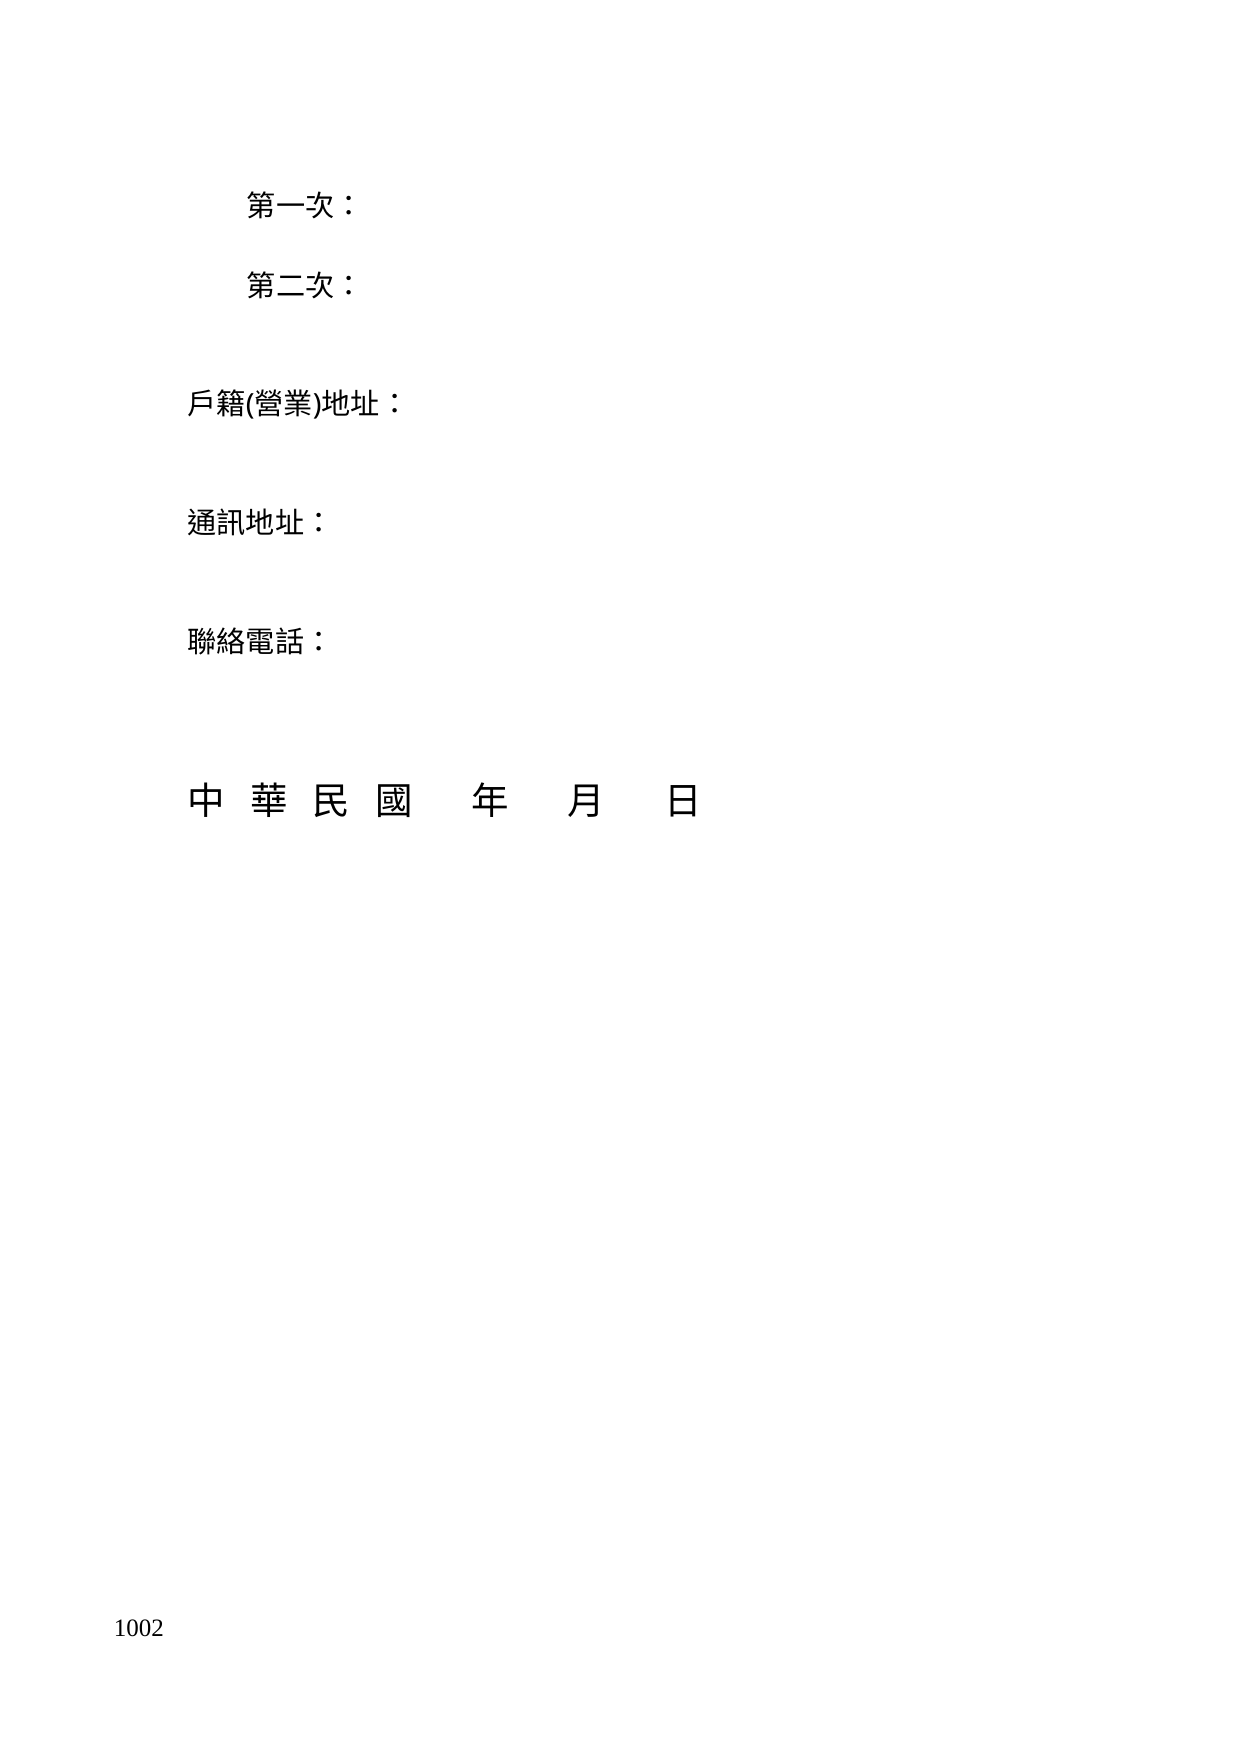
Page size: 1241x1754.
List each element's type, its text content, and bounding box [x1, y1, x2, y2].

text 聯絡電話： [187, 600, 1053, 679]
text 1002 [114, 1614, 170, 1640]
text 第二次： [187, 244, 1053, 323]
text 中 華 民 國 年 月 日 [187, 758, 1053, 837]
text 通訊地址： [187, 481, 1053, 560]
text 第一次： [187, 164, 1053, 244]
text 戶籍(營業)地址： [187, 362, 1053, 442]
